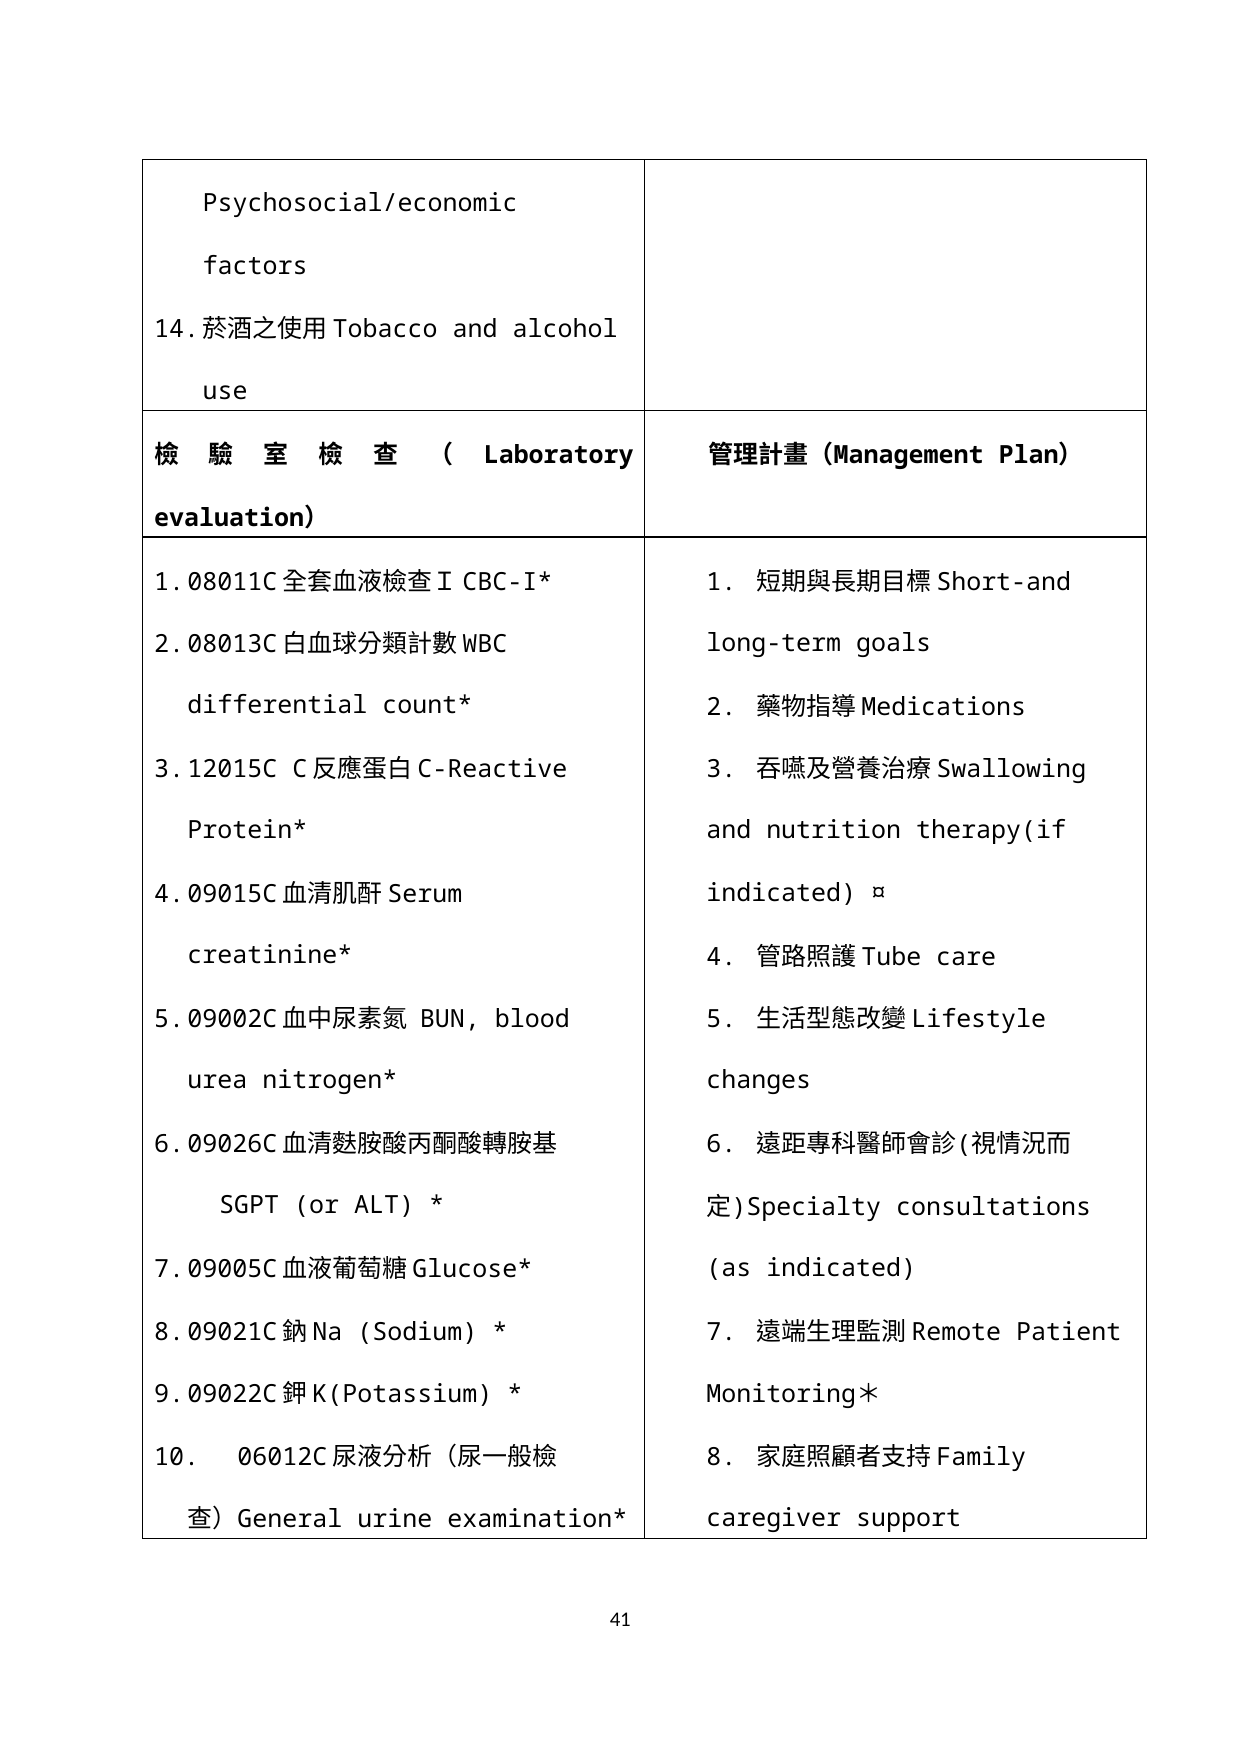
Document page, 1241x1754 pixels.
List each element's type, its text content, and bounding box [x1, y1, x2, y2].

table_cell 短期與長期目標Short-and long-term goals 藥物指導Medications 吞嚥及營養治療Swallowing and nutrition therapy(if indicated) ¤ 管路照護Tube care 生活型態改變Lifestyle changes 遠距專科醫師會診(視情況而定)Specialty consultations (as indicated) 遠端生理監測Remote Patient Monitoring＊ 家庭照顧者支持Family caregiver support 協助預約流行感冒疫苗（influenza vaccine）接種（視個別院所情況而定） [645, 538, 1146, 1537]
table_cell [645, 160, 1146, 410]
table_cell 檢驗室檢查（Laboratory evaluation） [143, 411, 644, 536]
table_cell 與診斷關聯之症狀、檢驗室結果Symptoms, laboratory results related to diagnosis 過去慢性病史Past history 感染病史History of infections 藥物史Medication history 周邊血管疾病危險因素PAD risk factors 結石家族史GU Stone Family history 現在治療計畫present treatment plans 藥物Medications 呼吸支持Resperatory support 過敏史Allergy history 現在治療執行方案Current treatment program 急性併發症Acute complications 心理社會／經濟因素 Psychosocial/economic factors 菸酒之使用Tobacco and alcohol use [143, 160, 644, 410]
table_cell 管理計畫（Management Plan） [645, 411, 1146, 536]
table_cell 08011C全套血液檢查ＩCBC-I* 08013C白血球分類計數WBC differential count* 12015C C反應蛋白C-Reactive Protein* 09015C血清肌酐Serum creatinine* 09002C血中尿素氮 BUN, blood urea nitrogen* 09026C血清麩胺酸丙酮酸轉胺基 SGPT (or ALT) * 09005C血液葡萄糖Glucose* 09021C鈉Na (Sodium) * 09022C鉀K(Potassium) * 06012C尿液分析（尿一般檢查）General urine examination* 12172C尿液肺炎鏈球菌抗原(A) ¤ 09038C白蛋白Albumin¤ 13007C細菌培養鑑定檢查culture ¤ 13022B抗生素敏感性試驗(MIC法)三菌種以上¤ 09041B血液氣體分析Blood gas analysis ¤ 18001C心電圖(成人)Electrocardiogram (adults) ¤ 10531B血中藥物濃度測定-Vancomycin Therapeutic drug monitoring-vancomycin¤ 11001C ABO血型測定檢驗(A.B.AB.O blood grouping) ¤ 11002C交叉配合試驗 Crossmatching test¤ [143, 538, 644, 1537]
